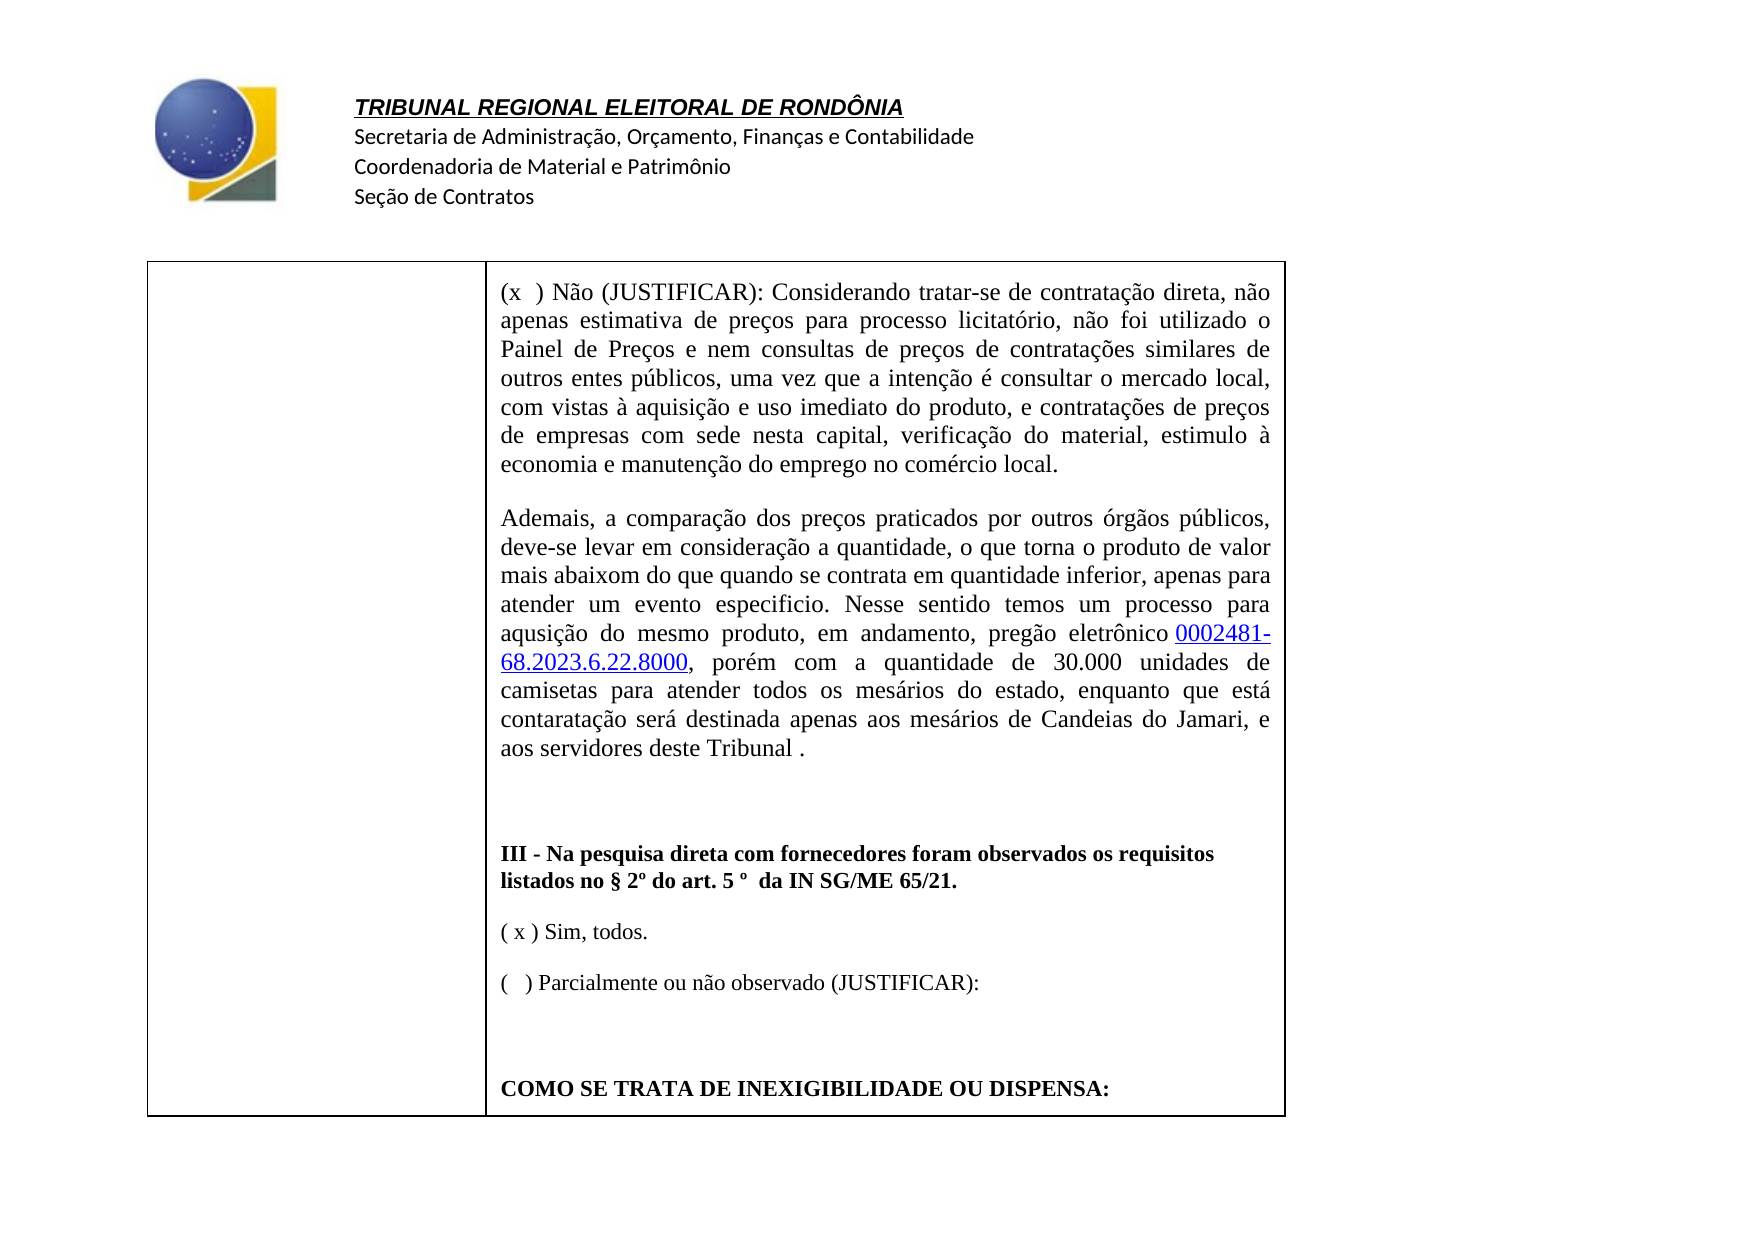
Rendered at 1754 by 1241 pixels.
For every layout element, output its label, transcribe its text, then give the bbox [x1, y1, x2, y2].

table_cell (x ) Não (JUSTIFICAR): Considerando tratar-se de contratação direta, não apenas estimativa de preços para processo licitatório, não foi utilizado o Painel de Preços e nem consultas de preços de contratações similares de outros entes públicos, uma vez que a intenção é consultar o mercado local, com vistas à aquisição e uso imediato do produto, e contratações de preços de empresas com sede nesta capital, verificação do material, estimulo à economia e manutenção do emprego no comércio local. Ademais, a comparação dos preços praticados por outros órgãos públicos, deve-se levar em consideração a quantidade, o que torna o produto de valor mais abaixom do que quando se contrata em quantidade inferior, apenas para atender um evento especificio. Nesse sentido temos um processo para aqusição do mesmo produto, em andamento, pregão eletrônico 0002481-68.2023.6.22.8000, porém com a quantidade de 30.000 unidades de camisetas para atender todos os mesários do estado, enquanto que está contaratação será destinada apenas aos mesários de Candeias do Jamari, e aos servidores deste Tribunal . III - Na pesquisa direta com fornecedores foram observados os requisitos listados no § 2º do art. 5 º da IN SG/ME 65/21. ( x ) Sim, todos. ( ) Parcialmente ou não observado (JUSTIFICAR): COMO SE TRATA DE INEXIGIBILIDADE OU DISPENSA: [487, 262, 1284, 1115]
table_cell [148, 262, 485, 1115]
